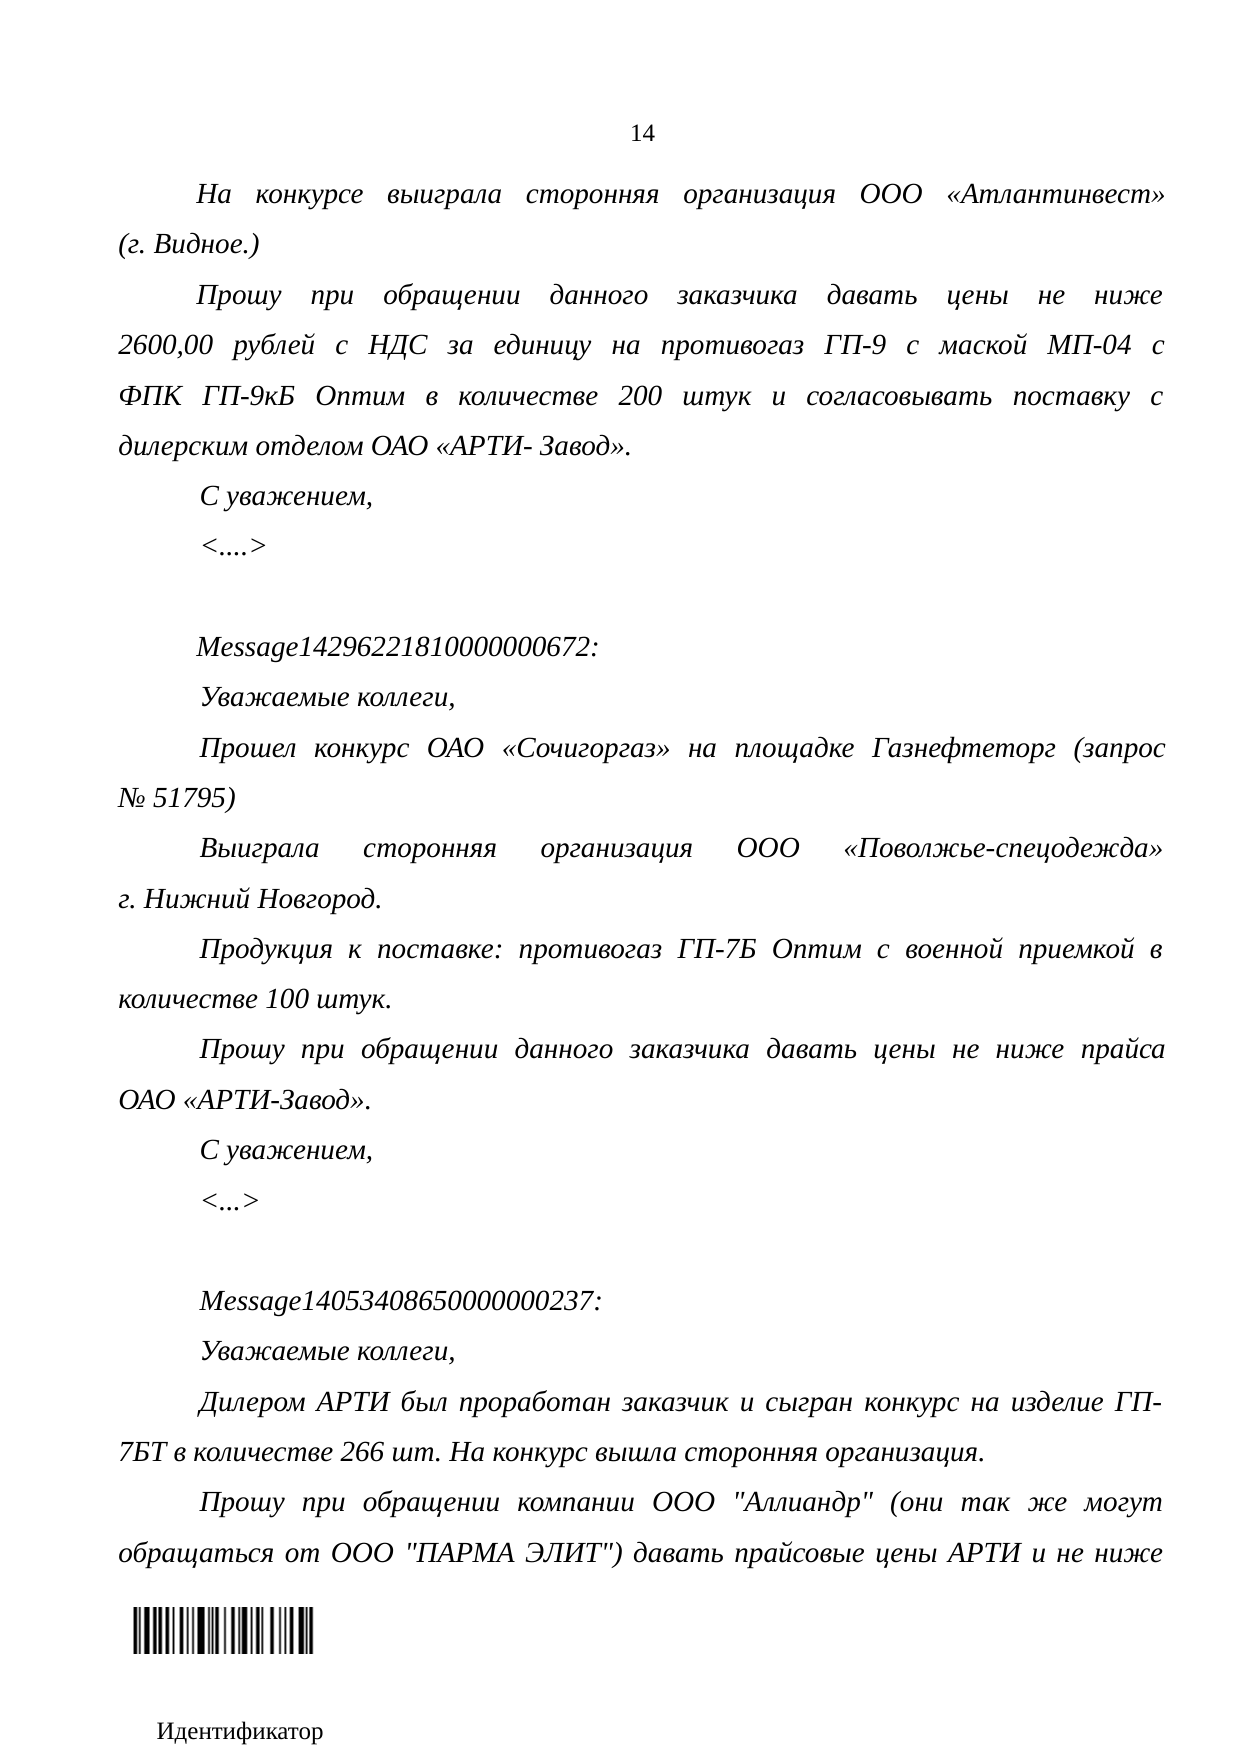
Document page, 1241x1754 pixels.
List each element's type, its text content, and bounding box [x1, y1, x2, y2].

text Продукция к поставке: противогаз ГП-7Б Оптим с военной приемкой в количестве 100 штук. [118, 931, 1167, 1015]
text На конкурсе выиграла сторонняя организация ООО «Атлантинвест» (г. Видное.) [118, 176, 1167, 260]
text Message14296221810000000672: [118, 629, 1167, 663]
text Message14053408650000000237: [118, 1283, 1167, 1317]
text Прошу при обращении данного заказчика давать цены не ниже 2600,00 рублей с НДС за единицу на противогаз ГП-9 с маской МП-04 с ФПК ГП-9кБ Оптим в количестве 200 штук и согласовывать поставку с дилерским отделом ОАО «АРТИ- Завод». [118, 277, 1167, 461]
text Уважаемые коллеги, [118, 679, 1167, 713]
text Уважаемые коллеги, [118, 1333, 1167, 1367]
text Прошу при обращении данного заказчика давать цены не ниже прайса ОАО «АРТИ-Завод». [118, 1032, 1167, 1116]
text Дилером АРТИ был проработан заказчик и сыгран конкурс на изделие ГП-7БТ в количестве 266 шт. На конкурс вышла сторонняя организация. [118, 1384, 1167, 1468]
picture [118, 1607, 331, 1654]
text Прошел конкурс ОАО «Сочигоргаз» на площадке Газнефтеторг (запрос № 51795) [118, 730, 1167, 814]
text <....> [118, 528, 1167, 562]
text Прошу при обращении компании ООО "Аллиандр" (они так же могут обращаться от ООО "ПАРМА ЭЛИТ") давать прайсовые цены АРТИ и не ниже [118, 1484, 1167, 1568]
text Выиграла сторонняя организация ООО «Поволжье-спецодежда» г. Нижний Новгород. [118, 830, 1167, 914]
text <...> [118, 1183, 1167, 1216]
text С уважением, [118, 478, 1167, 512]
text С уважением, [118, 1132, 1167, 1166]
